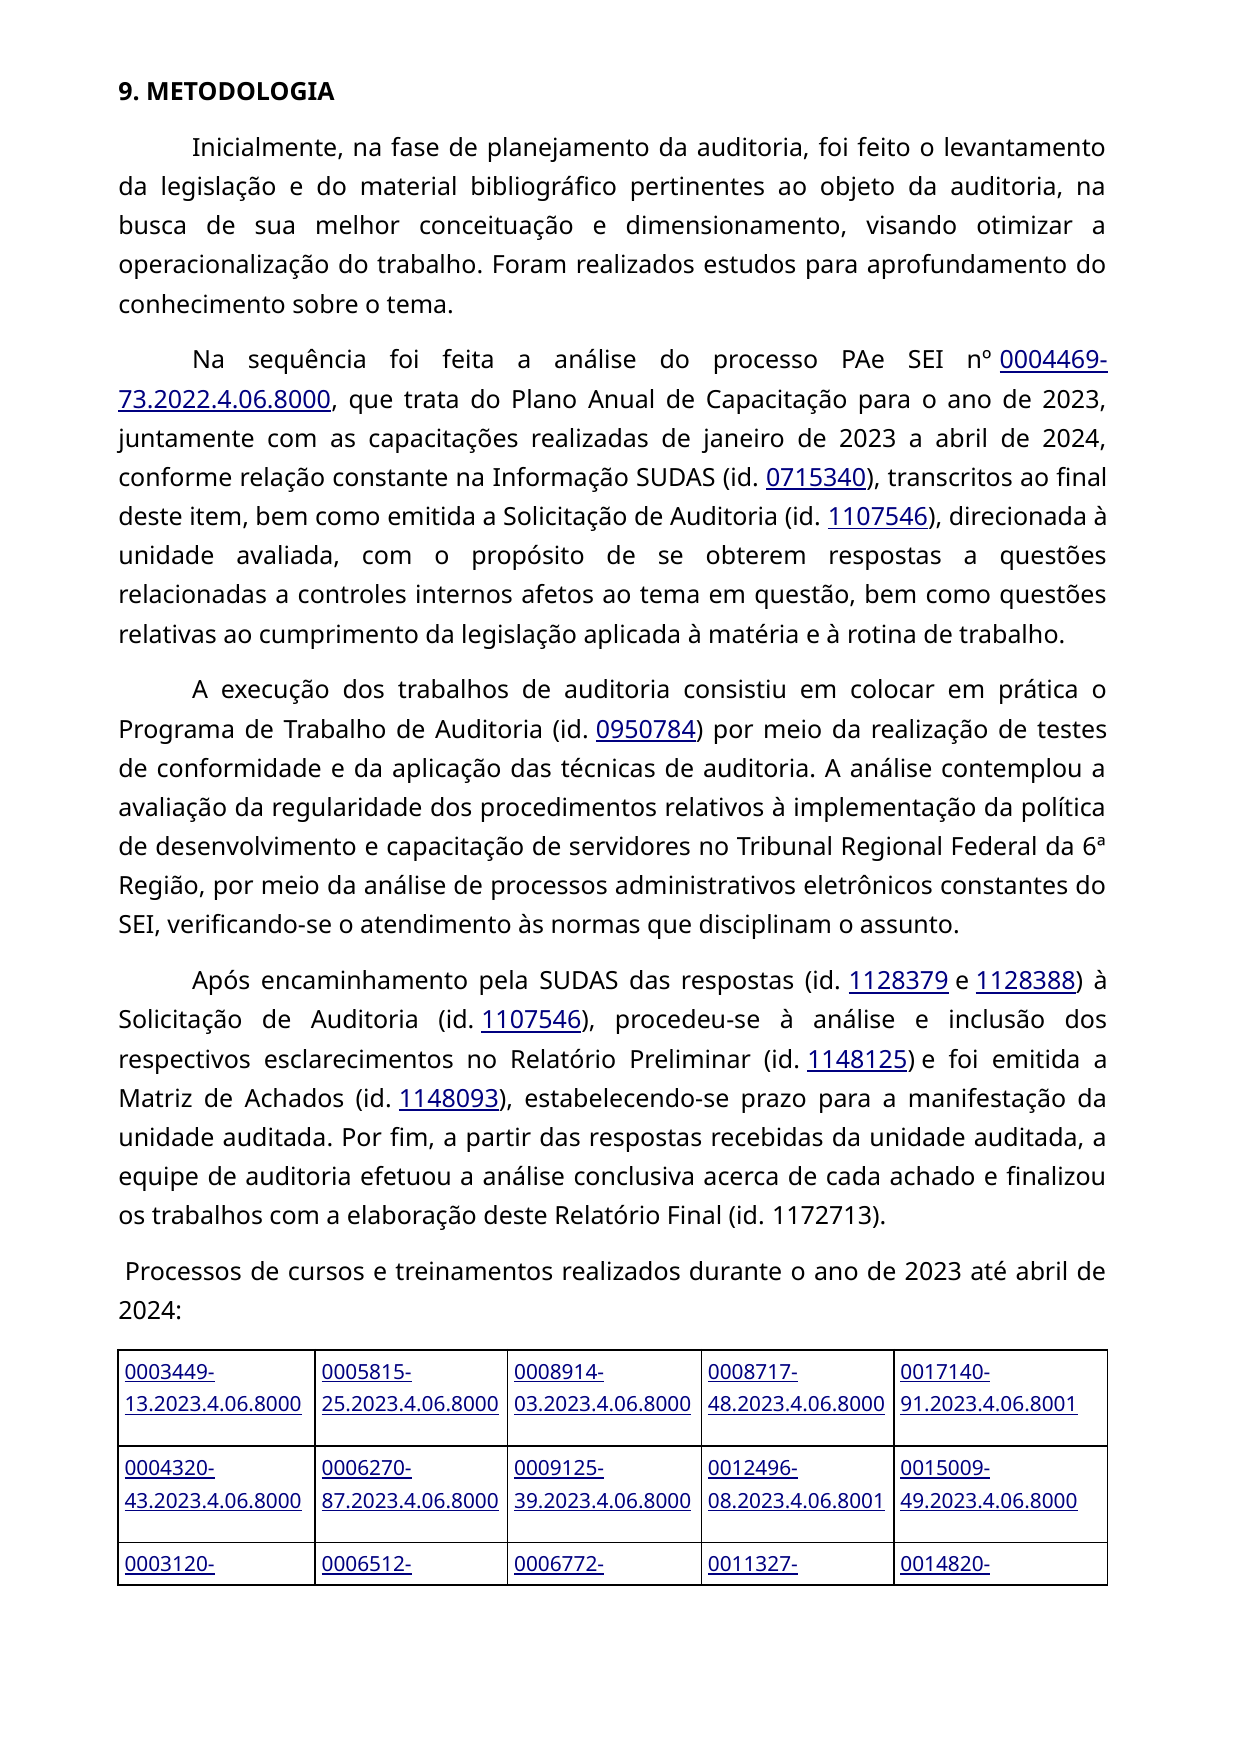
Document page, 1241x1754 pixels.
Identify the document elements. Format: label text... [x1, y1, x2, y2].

table_header 0008717-48.2023.4.06.8000 [702, 1351, 893, 1445]
table_cell 0014820- [895, 1543, 1107, 1584]
text 9. METODOLOGIA [118, 74, 1107, 108]
table_cell 0006270-87.2023.4.06.8000 [316, 1447, 507, 1541]
table_cell 0009125-39.2023.4.06.8000 [508, 1447, 701, 1541]
table_cell 0003120- [119, 1543, 314, 1584]
text Após encaminhamento pela SUDAS das respostas (id. 1128379 e 1128388) à Solicitação de Auditoria (id. 1107546), procedeu-se à análise e inclusão dos respectivos esclarecimentos no Relatório Preliminar (id. 1148125) e foi emitida a Matriz de Achados (id. 1148093), estabelecendo-se prazo para a manifestação da unidade auditada. Por fim, a partir das respostas recebidas da unidade auditada, a equipe de auditoria efetuou a análise conclusiva acerca de cada achado e finalizou os trabalhos com a elaboração deste Relatório Final (id. 1172713). [118, 963, 1107, 1232]
text Processos de cursos e treinamentos realizados durante o ano de 2023 até abril de 2024: [118, 1254, 1107, 1327]
table_cell 0004320-43.2023.4.06.8000 [119, 1447, 314, 1541]
table_cell 0006512- [316, 1543, 507, 1584]
text Na sequência foi feita a análise do processo PAe SEI nº 0004469-73.2022.4.06.8000, que trata do Plano Anual de Capacitação para o ano de 2023, juntamente com as capacitações realizadas de janeiro de 2023 a abril de 2024, conforme relação constante na Informação SUDAS (id. 0715340), transcritos ao final deste item, bem como emitida a Solicitação de Auditoria (id. 1107546), direcionada à unidade avaliada, com o propósito de se obterem respostas a questões relacionadas a controles internos afetos ao tema em questão, bem como questões relativas ao cumprimento da legislação aplicada à matéria e à rotina de trabalho. [118, 342, 1107, 650]
table_header 0003449-13.2023.4.06.8000 [119, 1351, 314, 1445]
text A execução dos trabalhos de auditoria consistiu em colocar em prática o Programa de Trabalho de Auditoria (id. 0950784) por meio da realização de testes de conformidade e da aplicação das técnicas de auditoria. A análise contemplou a avaliação da regularidade dos procedimentos relativos à implementação da política de desenvolvimento e capacitação de servidores no Tribunal Regional Federal da 6ª Região, por meio da análise de processos administrativos eletrônicos constantes do SEI, verificando-se o atendimento às normas que disciplinam o assunto. [118, 672, 1107, 941]
table_cell 0011327- [702, 1543, 893, 1584]
table_header 0017140-91.2023.4.06.8001 [895, 1351, 1107, 1445]
table_header 0005815-25.2023.4.06.8000 [316, 1351, 507, 1445]
table_cell 0015009-49.2023.4.06.8000 [895, 1447, 1107, 1541]
table_cell 0012496-08.2023.4.06.8001 [702, 1447, 893, 1541]
table_cell 0006772- [508, 1543, 701, 1584]
table_header 0008914-03.2023.4.06.8000 [508, 1351, 701, 1445]
text Inicialmente, na fase de planejamento da auditoria, foi feito o levantamento da legislação e do material bibliográfico pertinentes ao objeto da auditoria, na busca de sua melhor conceituação e dimensionamento, visando otimizar a operacionalização do trabalho. Foram realizados estudos para aprofundamento do conhecimento sobre o tema. [118, 130, 1107, 320]
